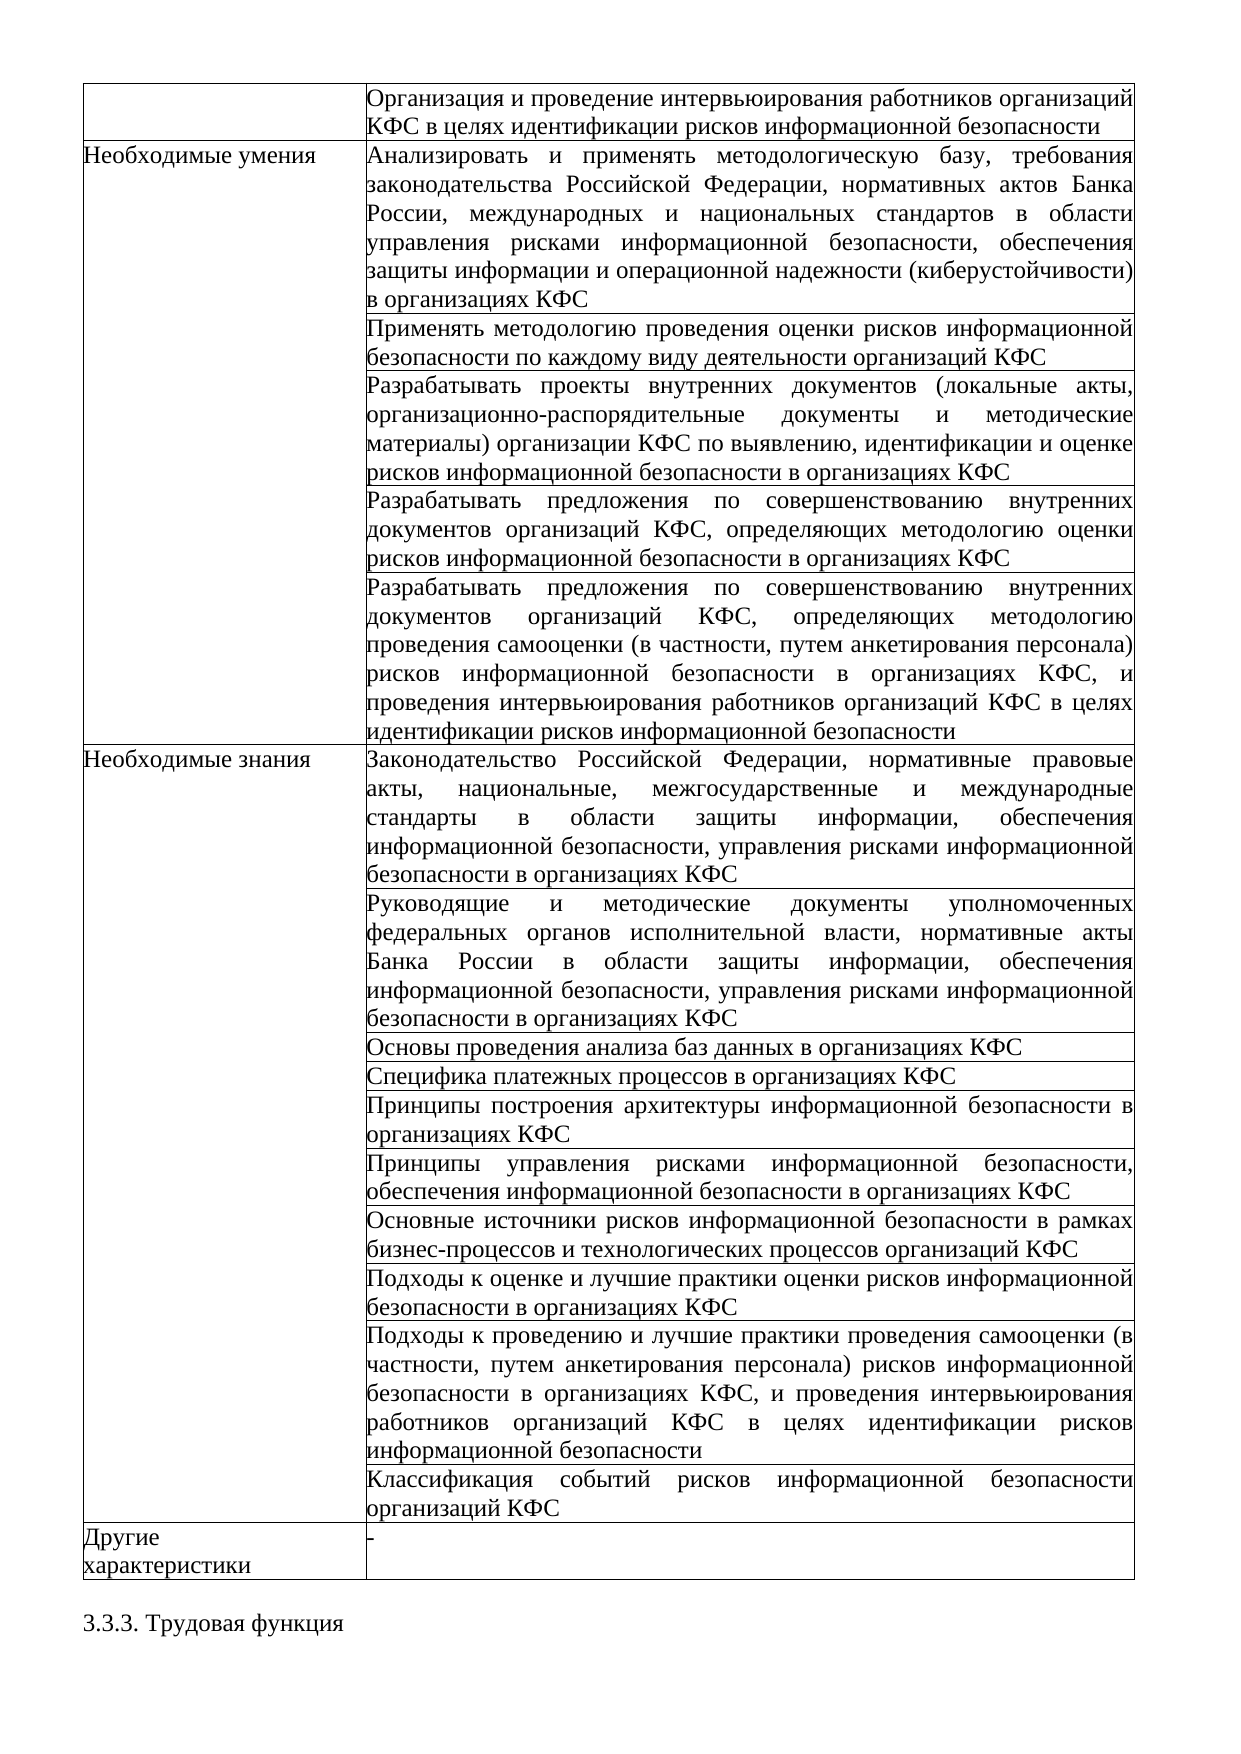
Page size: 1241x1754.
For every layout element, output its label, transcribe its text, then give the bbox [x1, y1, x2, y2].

table_cell - [367, 1523, 1134, 1579]
table_cell Принципы управления рисками информационной безопасности, обеспечения информационной безопасности в организациях КФС [367, 1149, 1134, 1205]
table_cell Законодательство Российской Федерации, нормативные правовые акты, национальные, межгосударственные и международные стандарты в области защиты информации, обеспечения информационной безопасности, управления рисками информационной безопасности в организациях КФС [367, 745, 1134, 888]
table_cell Специфика платежных процессов в организациях КФС [367, 1062, 1134, 1090]
table_cell Разрабатывать проекты внутренних документов (локальные акты, организационно-распорядительные документы и методические материалы) организации КФС по выявлению, идентификации и оценке рисков информационной безопасности в организациях КФС [367, 371, 1134, 485]
table_cell Подходы к проведению и лучшие практики проведения самооценки (в частности, путем анкетирования персонала) рисков информационной безопасности в организациях КФС, и проведения интервьюирования работников организаций КФС в целях идентификации рисков информационной безопасности [367, 1321, 1134, 1464]
table_cell Организация и проведение интервьюирования работников организаций КФС в целях идентификации рисков информационной безопасности [367, 84, 1134, 140]
table_cell Разрабатывать предложения по совершенствованию внутренних документов организаций КФС, определяющих методологию оценки рисков информационной безопасности в организациях КФС [367, 486, 1134, 572]
table_cell Основы проведения анализа баз данных в организациях КФС [367, 1033, 1134, 1061]
text 3.3.3. Трудовая функция [83, 1608, 1157, 1637]
table_cell Применять методологию проведения оценки рисков информационной безопасности по каждому виду деятельности организаций КФС [367, 314, 1134, 370]
table_cell Подходы к оценке и лучшие практики оценки рисков информационной безопасности в организациях КФС [367, 1264, 1134, 1320]
table_cell Классификация событий рисков информационной безопасности организаций КФС [367, 1465, 1134, 1522]
table_cell Руководящие и методические документы уполномоченных федеральных органов исполнительной власти, нормативные акты Банка России в области защиты информации, обеспечения информационной безопасности, управления рисками информационной безопасности в организациях КФС [367, 889, 1134, 1032]
table_cell Основные источники рисков информационной безопасности в рамках бизнес-процессов и технологических процессов организаций КФС [367, 1206, 1134, 1263]
table_cell Анализировать и применять методологическую базу, требования законодательства Российской Федерации, нормативных актов Банка России, международных и национальных стандартов в области управления рисками информационной безопасности, обеспечения защиты информации и операционной надежности (киберустойчивости) в организациях КФС [367, 141, 1134, 313]
table_cell Необходимые знания [84, 745, 366, 1522]
table_cell Другие характеристики [84, 1523, 366, 1579]
table_cell Разрабатывать предложения по совершенствованию внутренних документов организаций КФС, определяющих методологию проведения самооценки (в частности, путем анкетирования персонала) рисков информационной безопасности в организациях КФС, и проведения интервьюирования работников организаций КФС в целях идентификации рисков информационной безопасности [367, 573, 1134, 744]
table_cell Принципы построения архитектуры информационной безопасности в организациях КФС [367, 1091, 1134, 1148]
table_cell Необходимые умения [84, 141, 366, 744]
